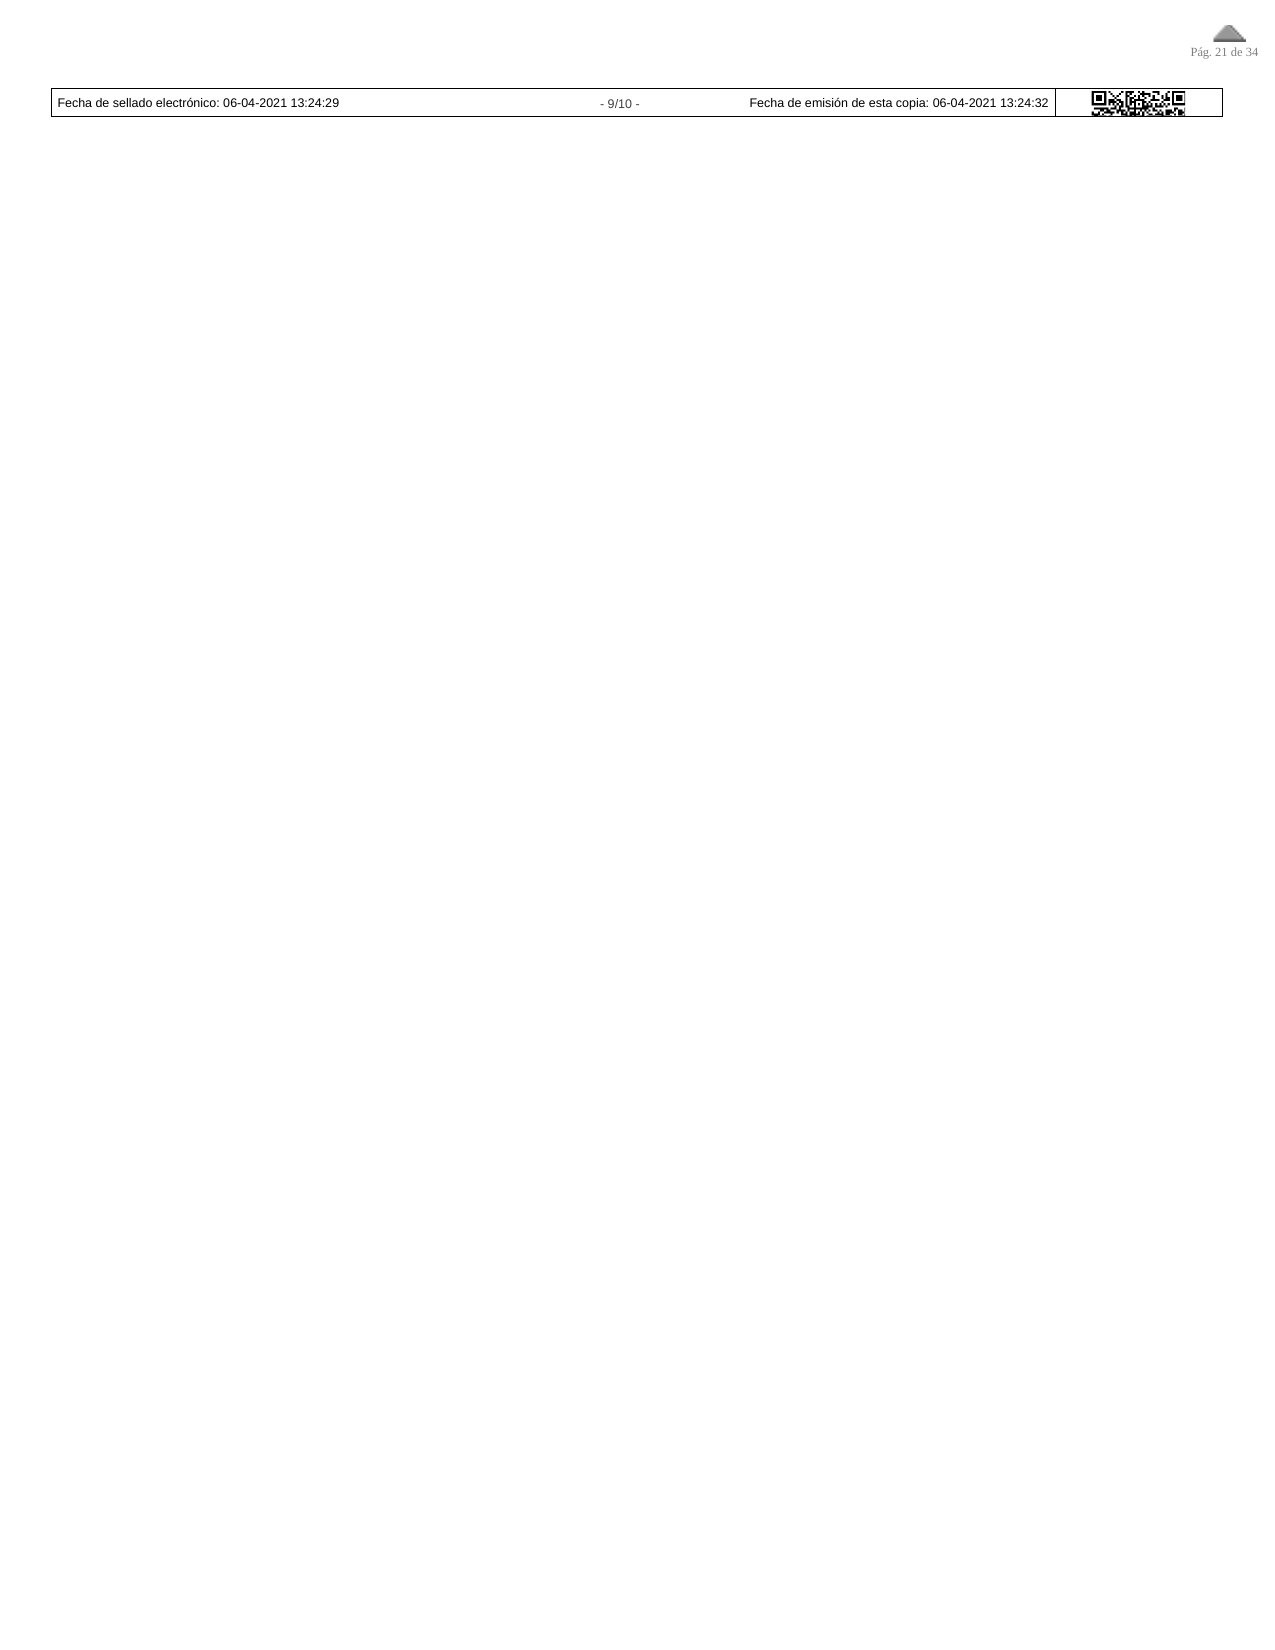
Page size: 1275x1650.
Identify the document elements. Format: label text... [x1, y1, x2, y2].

table_cell Fecha de sellado electrónico: 06-04-2021 13:24:29 - 9/10 - Fecha de emisión de esta copia: 06-04-2021 13:24:32 [52, 89, 1055, 116]
table_header [1056, 89, 1222, 116]
